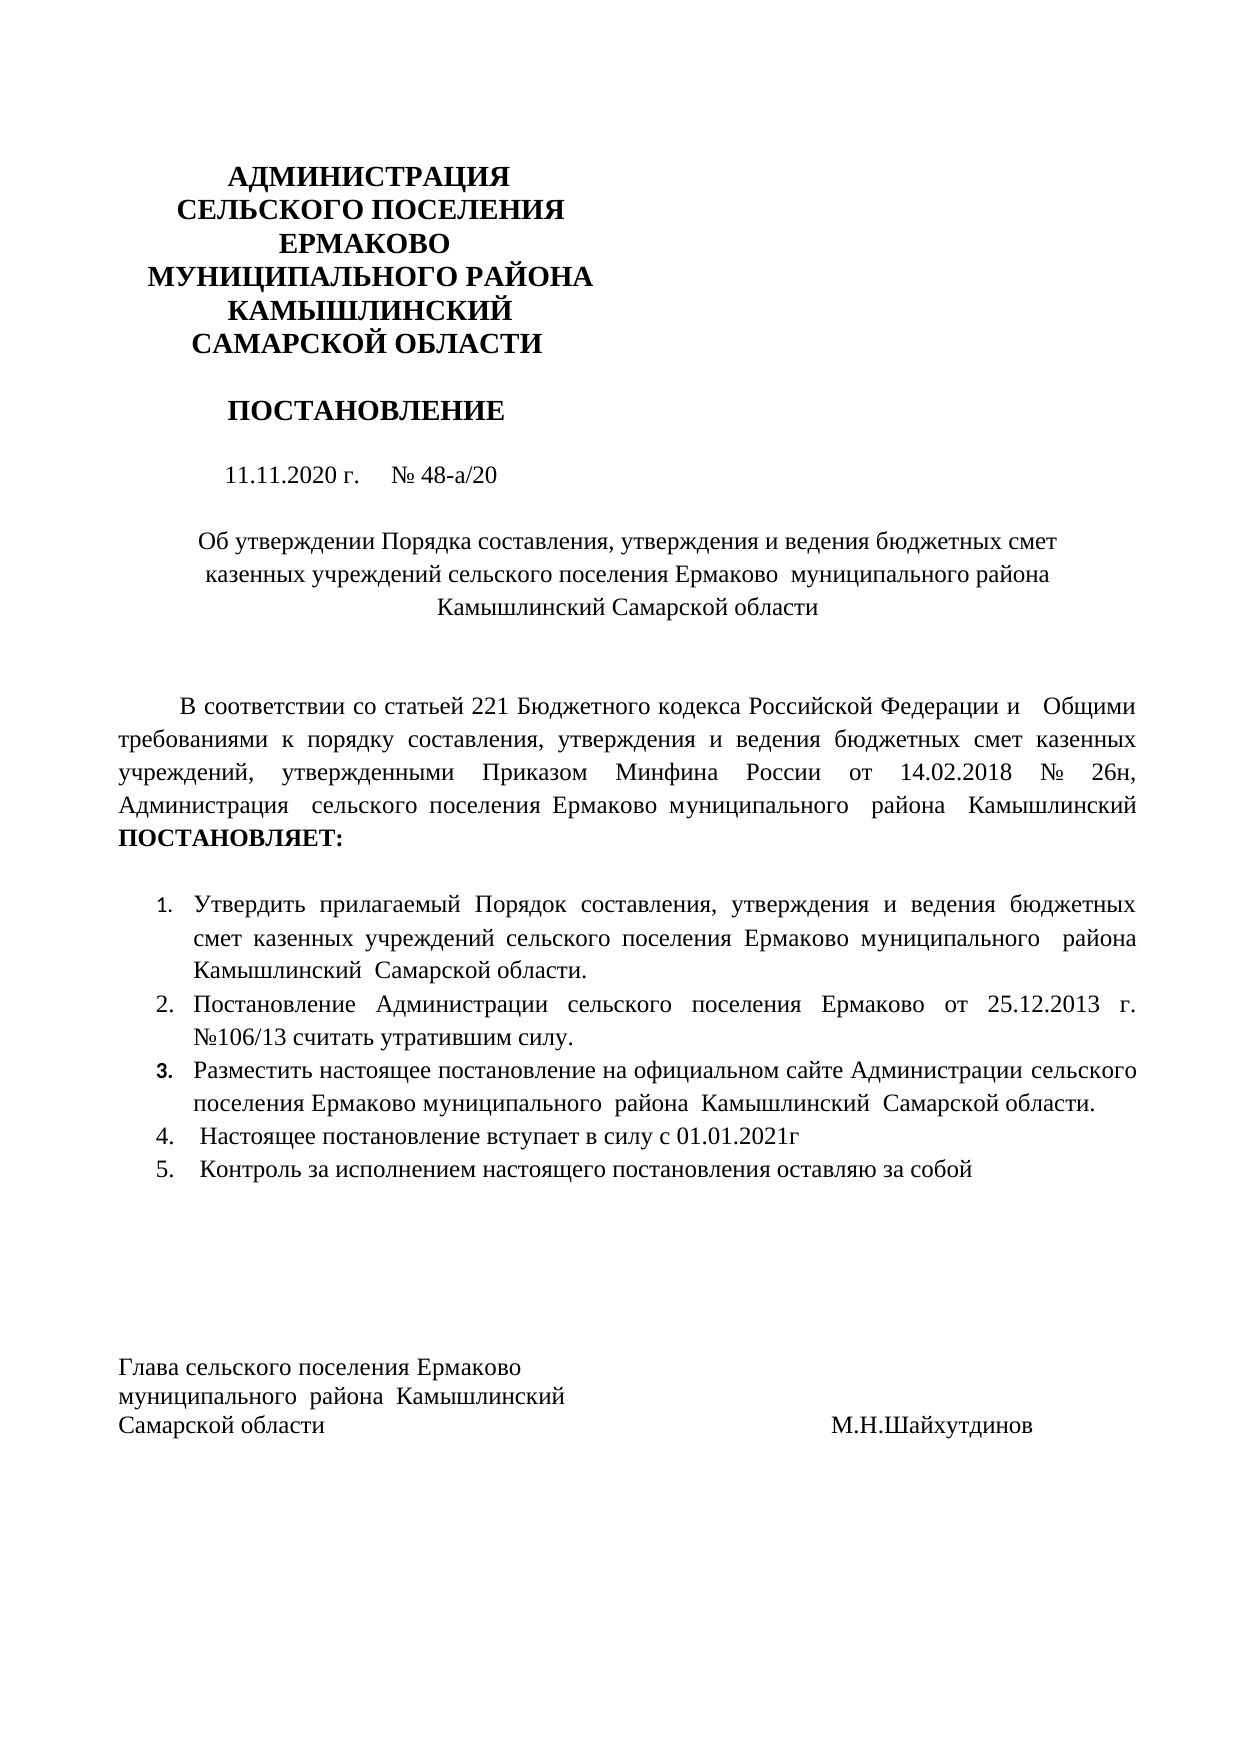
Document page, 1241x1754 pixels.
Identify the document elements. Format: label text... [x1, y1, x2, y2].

title Разместить настоящее постановление на официальном сайте Администрации сельского поселения Ермаково муниципального района Камышлинский Самарской области. [156, 1055, 1137, 1117]
text АДМИНИСТРАЦИЯ [118, 159, 1137, 192]
list Настоящее постановление вступает в силу с 01.01.2021г [156, 1121, 1137, 1150]
text Об утверждении Порядка составления, утверждения и ведения бюджетных смет [118, 526, 1137, 555]
text Самарской области М.Н.Шайхутдинов [118, 1410, 1137, 1438]
list Контроль за исполнением настоящего постановления оставляю за собой [156, 1154, 1137, 1183]
text КАМЫШЛИНСКИЙ [118, 293, 1137, 326]
text САМАРСКОЙ ОБЛАСТИ [118, 326, 1137, 360]
text СЕЛЬСКОГО ПОСЕЛЕНИЯ [118, 192, 1137, 226]
text 11.11.2020 г. № 48-а/20 [118, 460, 1137, 489]
list Утвердить прилагаемый Порядок составления, утверждения и ведения бюджетных смет казенных учреждений сельского поселения Ермаково муниципального района Камышлинский Самарской области. [156, 889, 1137, 984]
text муниципального района Камышлинский [118, 1381, 1137, 1410]
list Постановление Администрации сельского поселения Ермаково от 25.12.2013 г. №106/13 считать утратившим силу. [156, 989, 1137, 1050]
text ЕРМАКОВО [118, 226, 1137, 259]
text Глава сельского поселения Ермаково [118, 1352, 1137, 1381]
text В соответствии со статьей 221 Бюджетного кодекса Российской Федерации и Общими требованиями к порядку составления, утверждения и ведения бюджетных смет казенных учреждений, утвержденными Приказом Минфина России от 14.02.2018 № 26н, Администрация сельского поселения Ермаково муниципального района Камышлинский ПОСТАНОВЛЯЕТ: [118, 691, 1137, 852]
text МУНИЦИПАЛЬНОГО РАЙОНА [118, 259, 1137, 293]
text Камышлинский Самарской области [118, 592, 1137, 621]
text казенных учреждений сельского поселения Ермаково муниципального района [118, 559, 1137, 588]
text ПОСТАНОВЛЕНИЕ [118, 393, 1137, 427]
